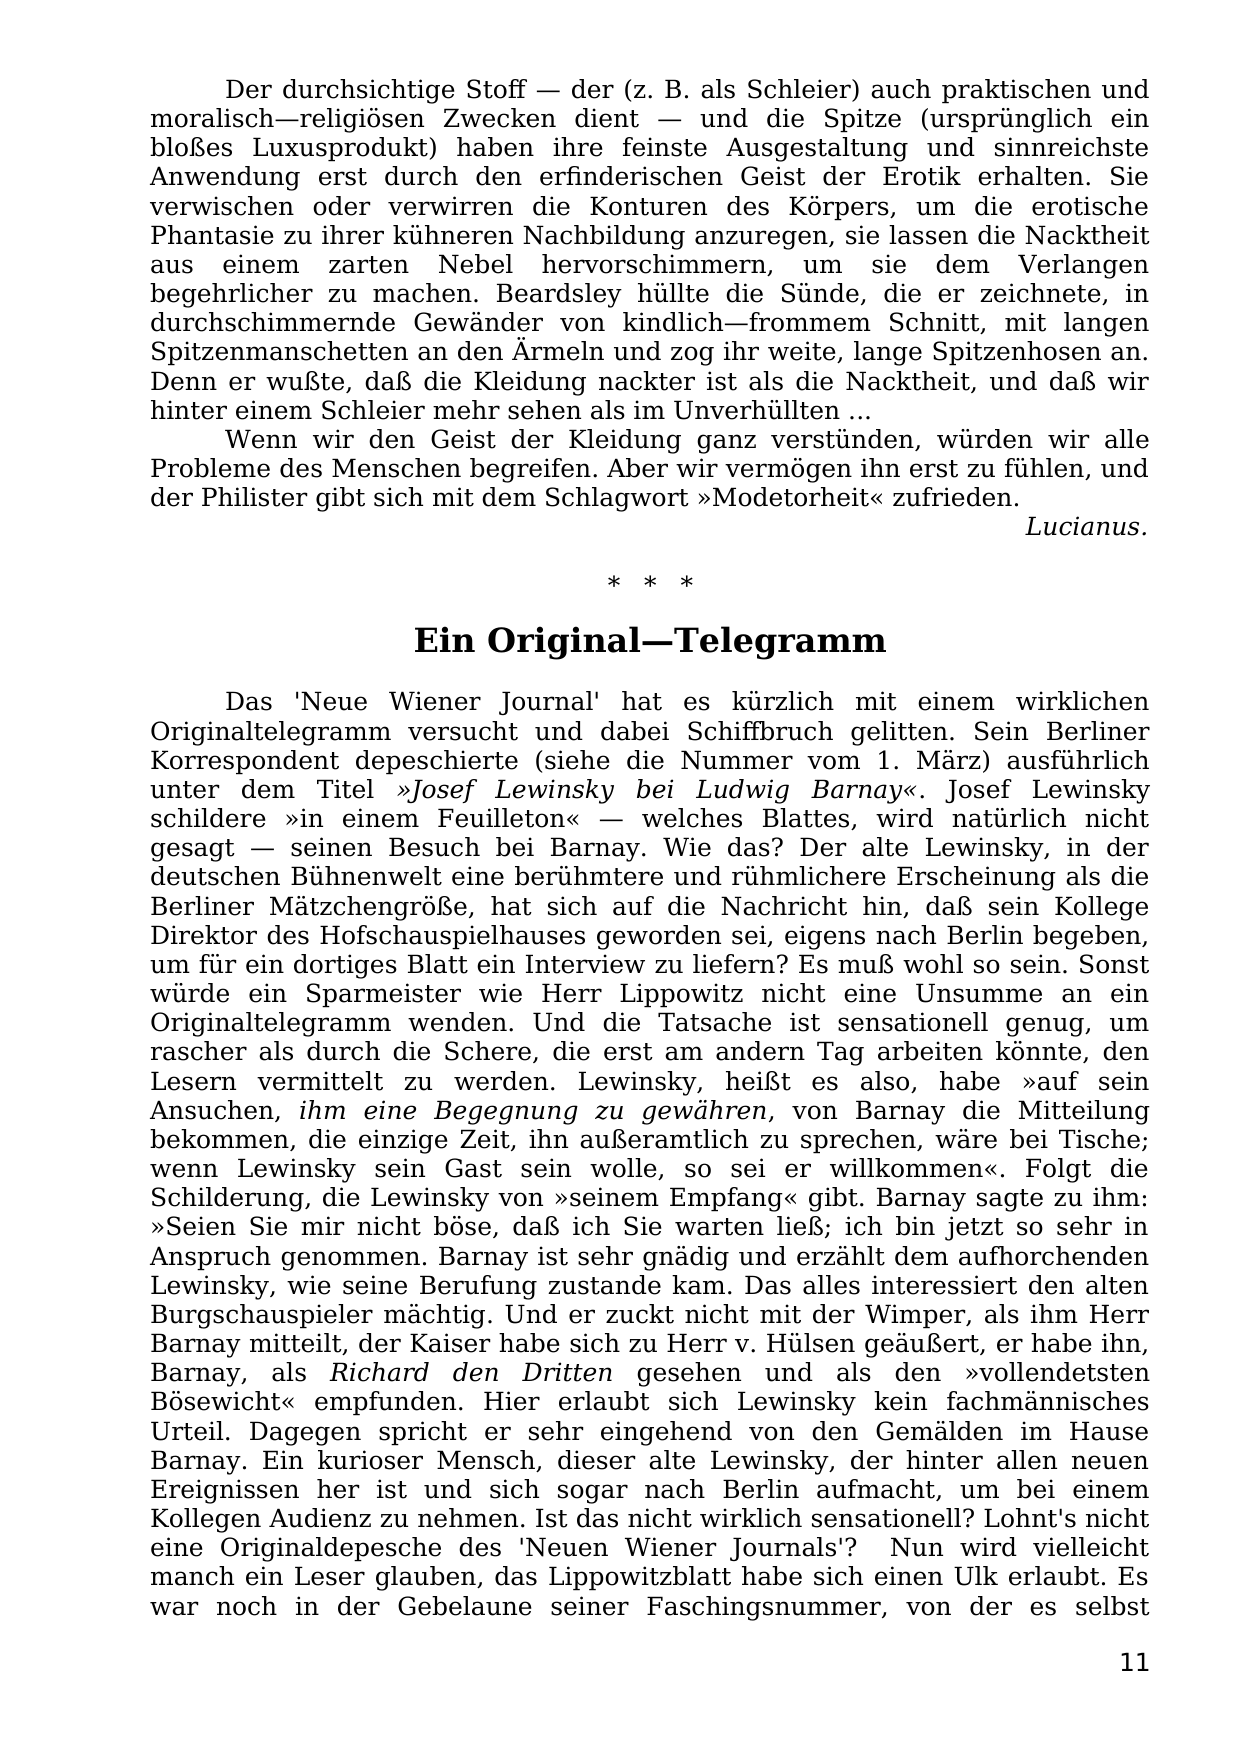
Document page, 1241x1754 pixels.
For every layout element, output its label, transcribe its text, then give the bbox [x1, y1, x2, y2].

text * * * [150, 571, 1151, 600]
text Lucianus. [150, 512, 1151, 542]
text Ein Original—Telegramm [150, 600, 1151, 660]
text Das 'Neue Wiener Journal' hat es kürzlich mit einem wirklichen Originaltelegramm versucht und dabei Schiffbruch gelitten. Sein Berliner Korrespondent depeschierte (siehe die Nummer vom 1. März) ausführlich unter dem Titel »Josef Lewinsky bei Ludwig Barnay«. Josef Lewinsky schildere »in einem Feuilleton« — welches Blattes, wird natürlich nicht gesagt — seinen Besuch bei Barnay. Wie das? Der alte Lewinsky, in der deutschen Bühnenwelt eine berühmtere und rühmlichere Erscheinung als die Berliner Mätzchengröße, hat sich auf die Nachricht hin, daß sein Kollege Direktor des Hofschauspielhauses geworden sei, eigens nach Berlin begeben, um für ein dortiges Blatt ein Interview zu liefern? Es muß wohl so sein. Sonst würde ein Sparmeister wie Herr Lippowitz nicht eine Unsumme an ein Originaltelegramm wenden. Und die Tatsache ist sensationell genug, um rascher als durch die Schere, die erst am andern Tag arbeiten könnte, den Lesern vermittelt zu werden. Lewinsky, heißt es also, habe »auf sein Ansuchen, ihm eine Begegnung zu gewähren, von Barnay die Mitteilung bekommen, die einzige Zeit, ihn außeramtlich zu sprechen, wäre bei Tische; wenn Lewinsky sein Gast sein wolle, so sei er willkommen«. Folgt die Schilderung, die Lewinsky von »seinem Empfang« gibt. Barnay sagte zu ihm: »Seien Sie mir nicht böse, daß ich Sie warten ließ; ich bin jetzt so sehr in Anspruch genommen. Barnay ist sehr gnädig und erzählt dem aufhorchenden Lewinsky, wie seine Berufung zustande kam. Das alles interessiert den alten Burgschauspieler mächtig. Und er zuckt nicht mit der Wimper, als ihm Herr Barnay mitteilt, der Kaiser habe sich zu Herr v. Hülsen geäußert, er habe ihn, Barnay, als Richard den Dritten gesehen und als den »vollendetsten Bösewicht« empfunden. Hier erlaubt sich Lewinsky kein fachmännisches Urteil. Dagegen spricht er sehr eingehend von den Gemälden im Hause Barnay. Ein kurioser Mensch, dieser alte Lewinsky, der hinter allen neuen Ereignissen her ist und sich sogar nach Berlin aufmacht, um bei einem Kollegen Audienz zu nehmen. Ist das nicht wirklich sensationell? Lohnt's nicht eine Originaldepesche des 'Neuen Wiener Journals'? Nun wird vielleicht manch ein Leser glauben, das Lippowitzblatt habe sich einen Ulk erlaubt. Es war noch in der Gebelaune seiner Faschingsnummer, von der es selbst [150, 660, 1151, 1621]
text Wenn wir den Geist der Kleidung ganz verstünden, würden wir alle Probleme des Menschen begreifen. Aber wir vermögen ihn erst zu fühlen, und der Philister gibt sich mit dem Schlagwort »Modetorheit« zufrieden. [150, 425, 1151, 512]
text Der durchsichtige Stoff — der (z. B. als Schleier) auch praktischen und moralisch—religiösen Zwecken dient — und die Spitze (ursprünglich ein bloßes Luxusprodukt) haben ihre feinste Ausgestaltung und sinnreichste Anwendung erst durch den erfinderischen Geist der Erotik erhalten. Sie verwischen oder verwirren die Konturen des Körpers, um die erotische Phantasie zu ihrer kühneren Nachbildung anzuregen, sie lassen die Nacktheit aus einem zarten Nebel hervorschimmern, um sie dem Verlangen begehrlicher zu machen. Beardsley hüllte die Sünde, die er zeichnete, in durchschimmernde Gewänder von kindlich—frommem Schnitt, mit langen Spitzenmanschetten an den Ärmeln und zog ihr weite, lange Spitzenhosen an. Denn er wußte, daß die Kleidung nackter ist als die Nacktheit, und daß wir hinter einem Schleier mehr sehen als im Unverhüllten ... [150, 75, 1151, 425]
